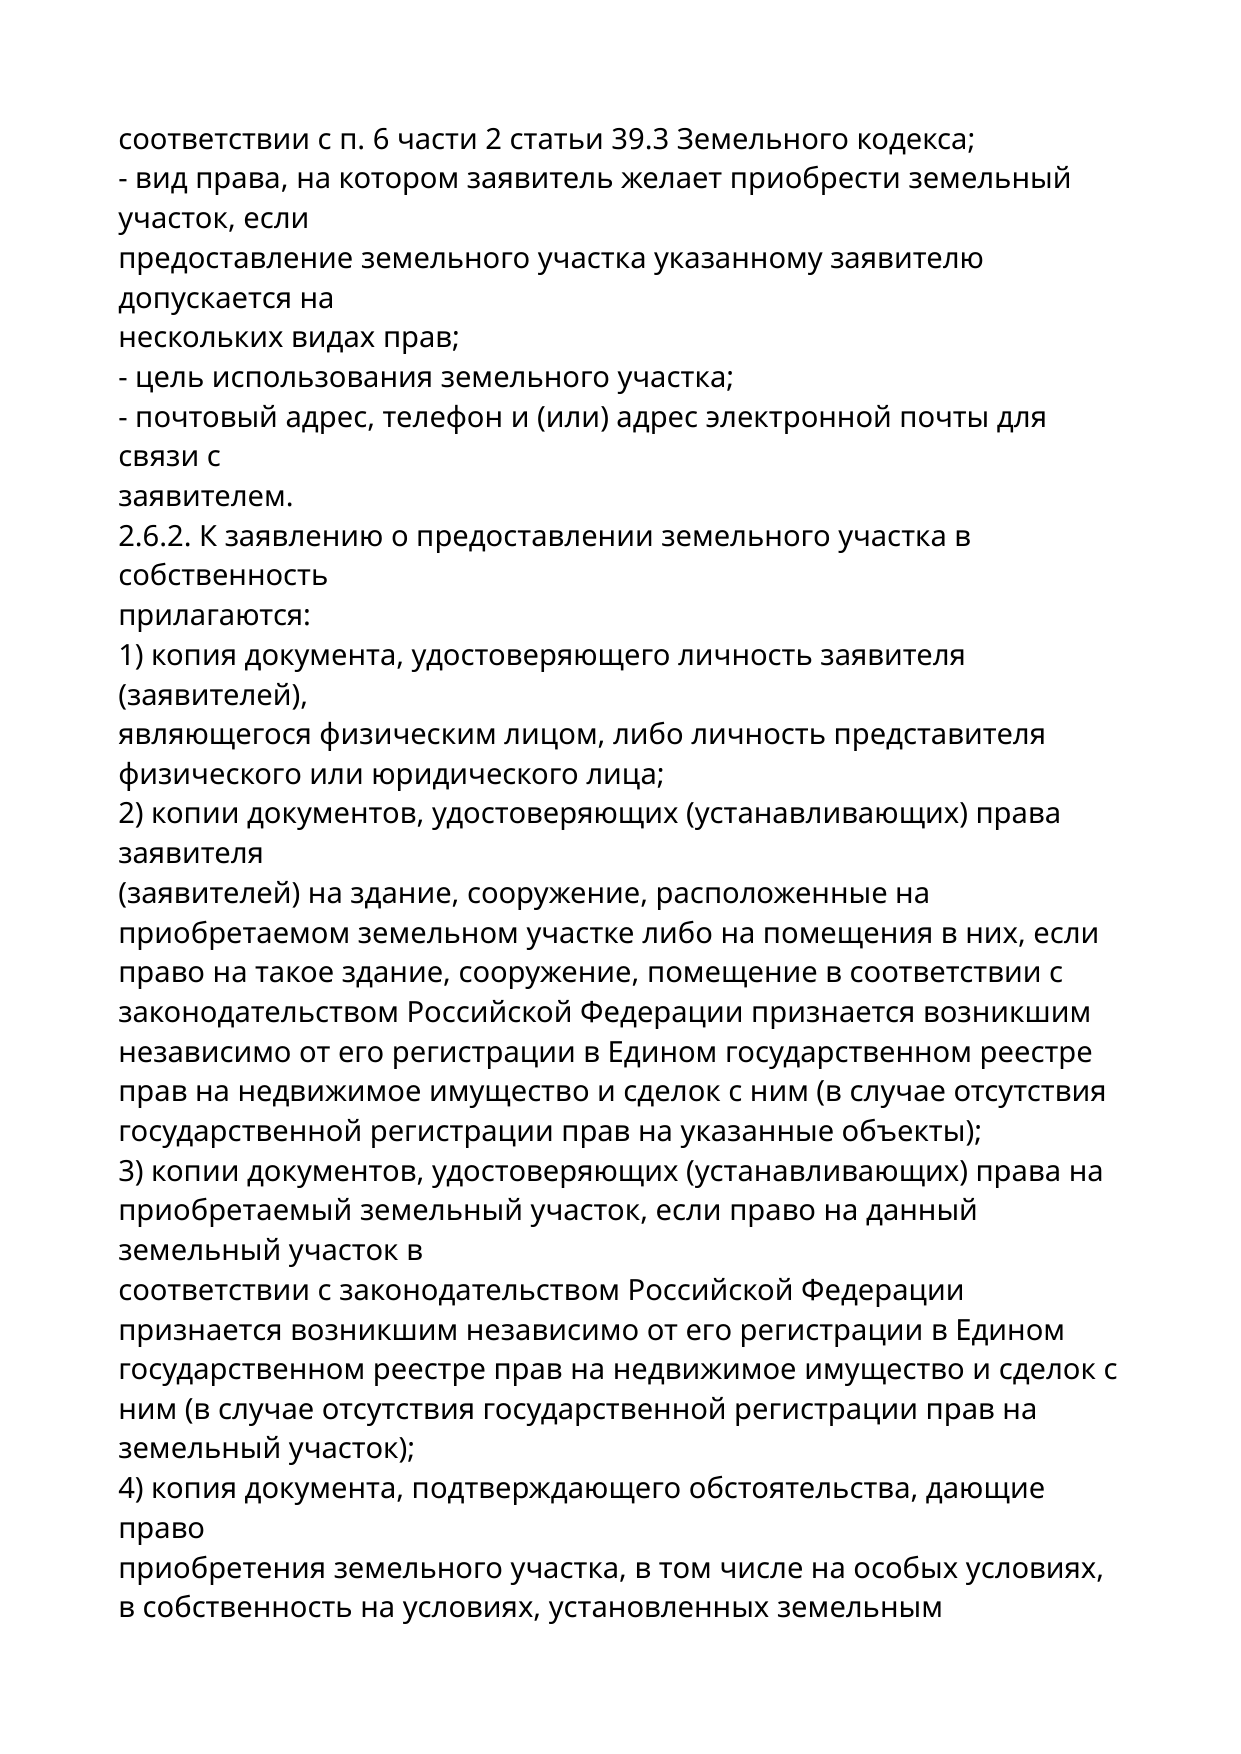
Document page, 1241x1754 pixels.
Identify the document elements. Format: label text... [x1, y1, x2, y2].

text - почтовый адрес, телефон и (или) адрес электронной почты для связи с [118, 396, 1122, 475]
text предоставление земельного участка указанному заявителю допускается на [118, 237, 1122, 317]
text являющегося физическим лицом, либо личность представителя физического или юридического лица; [118, 713, 1122, 793]
text заявителем. [118, 475, 1122, 515]
text 4) копия документа, подтверждающего обстоятельства, дающие право [118, 1467, 1122, 1547]
text соответствии с законодательством Российской Федерации признается возникшим независимо от его регистрации в Едином государственном реестре прав на недвижимое имущество и сделок с ним (в случае отсутствия государственной регистрации прав на земельный участок); [118, 1269, 1122, 1467]
text 3) копии документов, удостоверяющих (устанавливающих) права на [118, 1150, 1122, 1190]
text прилагаются: [118, 594, 1122, 634]
text соответствии с п. 6 части 2 статьи 39.3 Земельного кодекса; [118, 118, 1122, 158]
text 2.6.2. К заявлению о предоставлении земельного участка в собственность [118, 515, 1122, 594]
text 2) копии документов, удостоверяющих (устанавливающих) права заявителя [118, 793, 1122, 872]
text нескольких видах прав; [118, 317, 1122, 356]
text приобретаемый земельный участок, если право на данный земельный участок в [118, 1190, 1122, 1269]
text (заявителей) на здание, сооружение, расположенные на приобретаемом земельном участке либо на помещения в них, если право на такое здание, сооружение, помещение в соответствии с законодательством Российской Федерации признается возникшим независимо от его регистрации в Едином государственном реестре прав на недвижимое имущество и сделок с ним (в случае отсутствия государственной регистрации прав на указанные объекты); [118, 872, 1122, 1150]
text 1) копия документа, удостоверяющего личность заявителя (заявителей), [118, 634, 1122, 713]
text приобретения земельного участка, в том числе на особых условиях, в собственность на условиях, установленных земельным [118, 1547, 1122, 1626]
text - вид права, на котором заявитель желает приобрести земельный участок, если [118, 158, 1122, 237]
text - цель использования земельного участка; [118, 356, 1122, 396]
